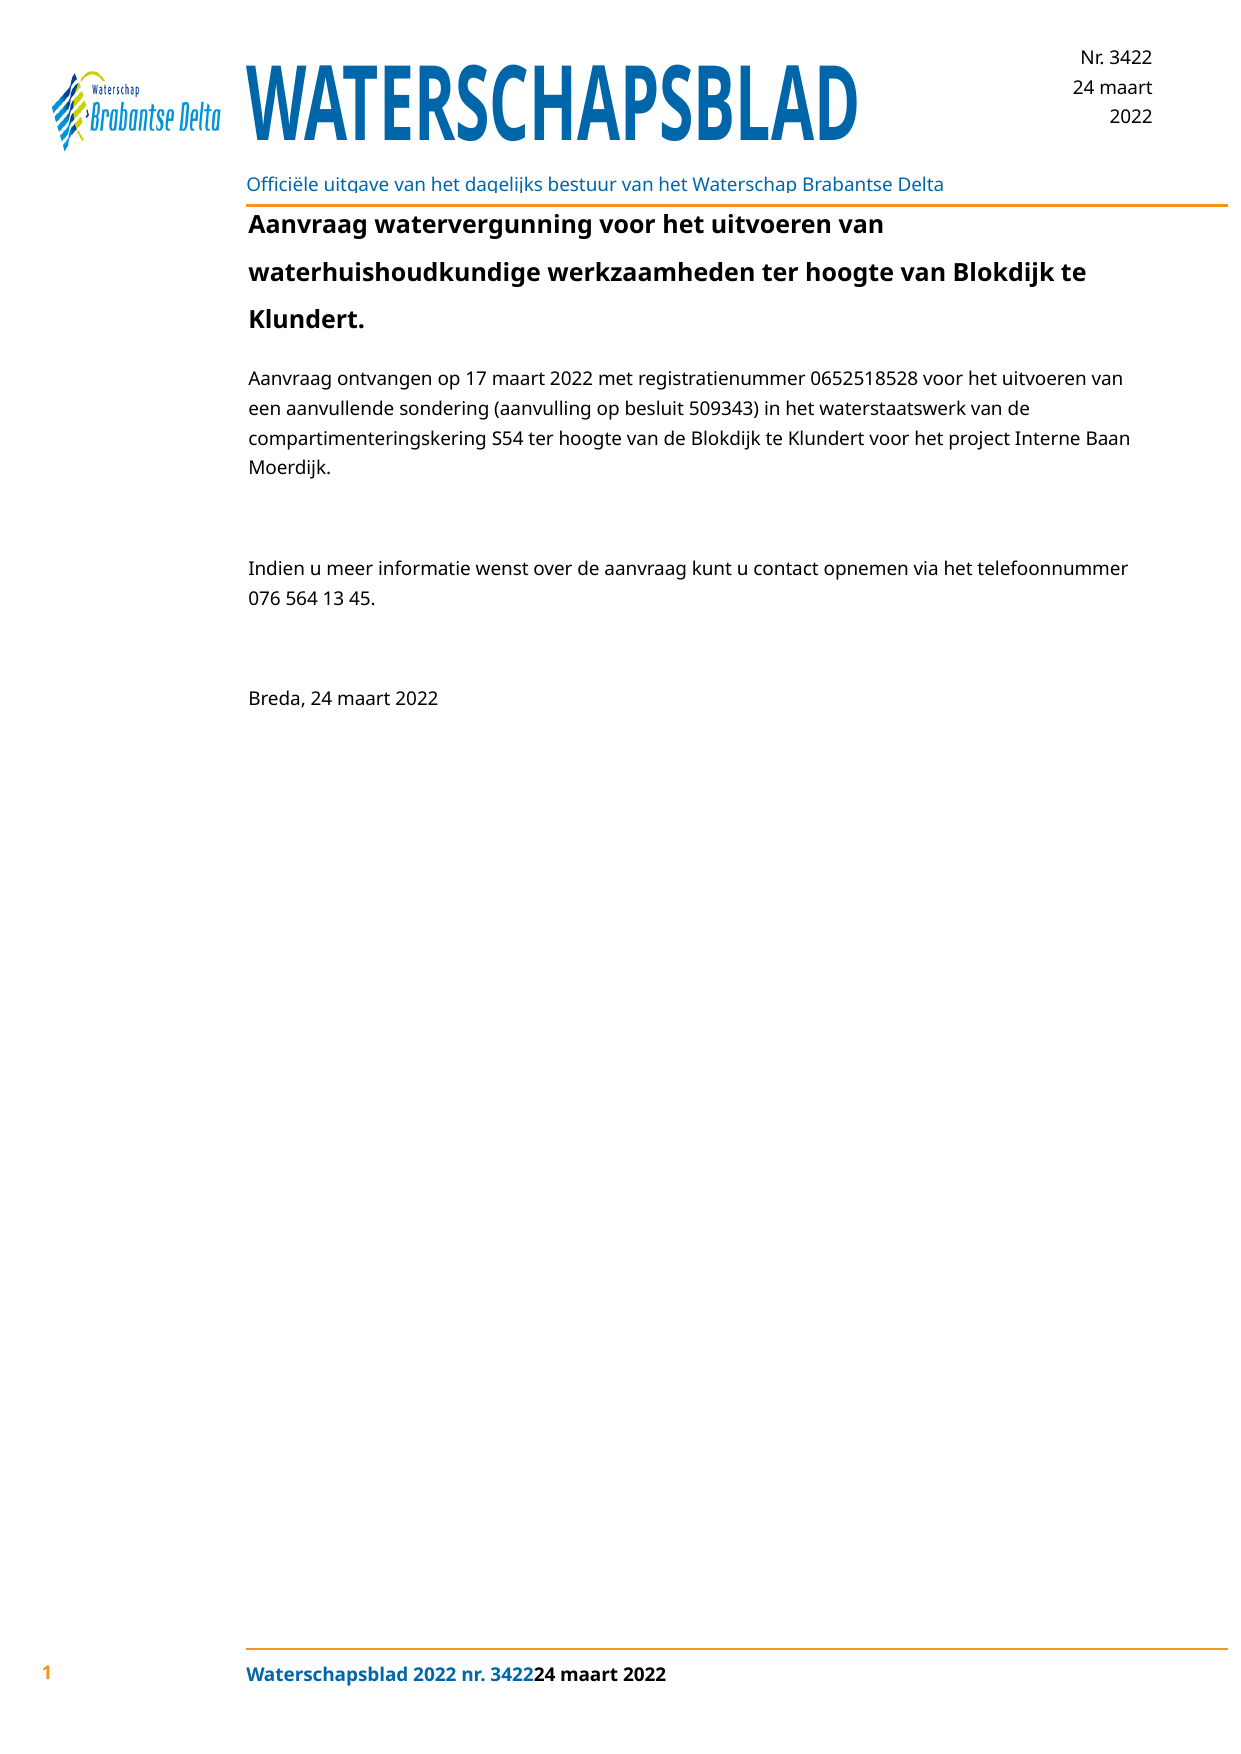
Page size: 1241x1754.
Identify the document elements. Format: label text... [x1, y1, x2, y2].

text Aanvraag ontvangen op 17 maart 2022 met registratienummer 0652518528 voor het uitvoeren van een aanvullende sondering (aanvulling op besluit 509343) in het waterstaatswerk van de compartimenteringskering S54 ter hoogte van de Blokdijk te Klundert voor het project Interne Baan Moerdijk. [248, 366, 1152, 480]
picture [41, 47, 231, 172]
text Indien u meer informatie wenst over de aanvraag kunt u contact opnemen via het telefoonnummer 076 564 13 45. [248, 555, 1152, 610]
text Breda, 24 maart 2022 [248, 686, 1152, 711]
text Aanvraag watervergunning voor het uitvoeren van waterhuishoudkundige werkzaamheden ter hoogte van Blokdijk te Klundert. [248, 207, 1152, 336]
